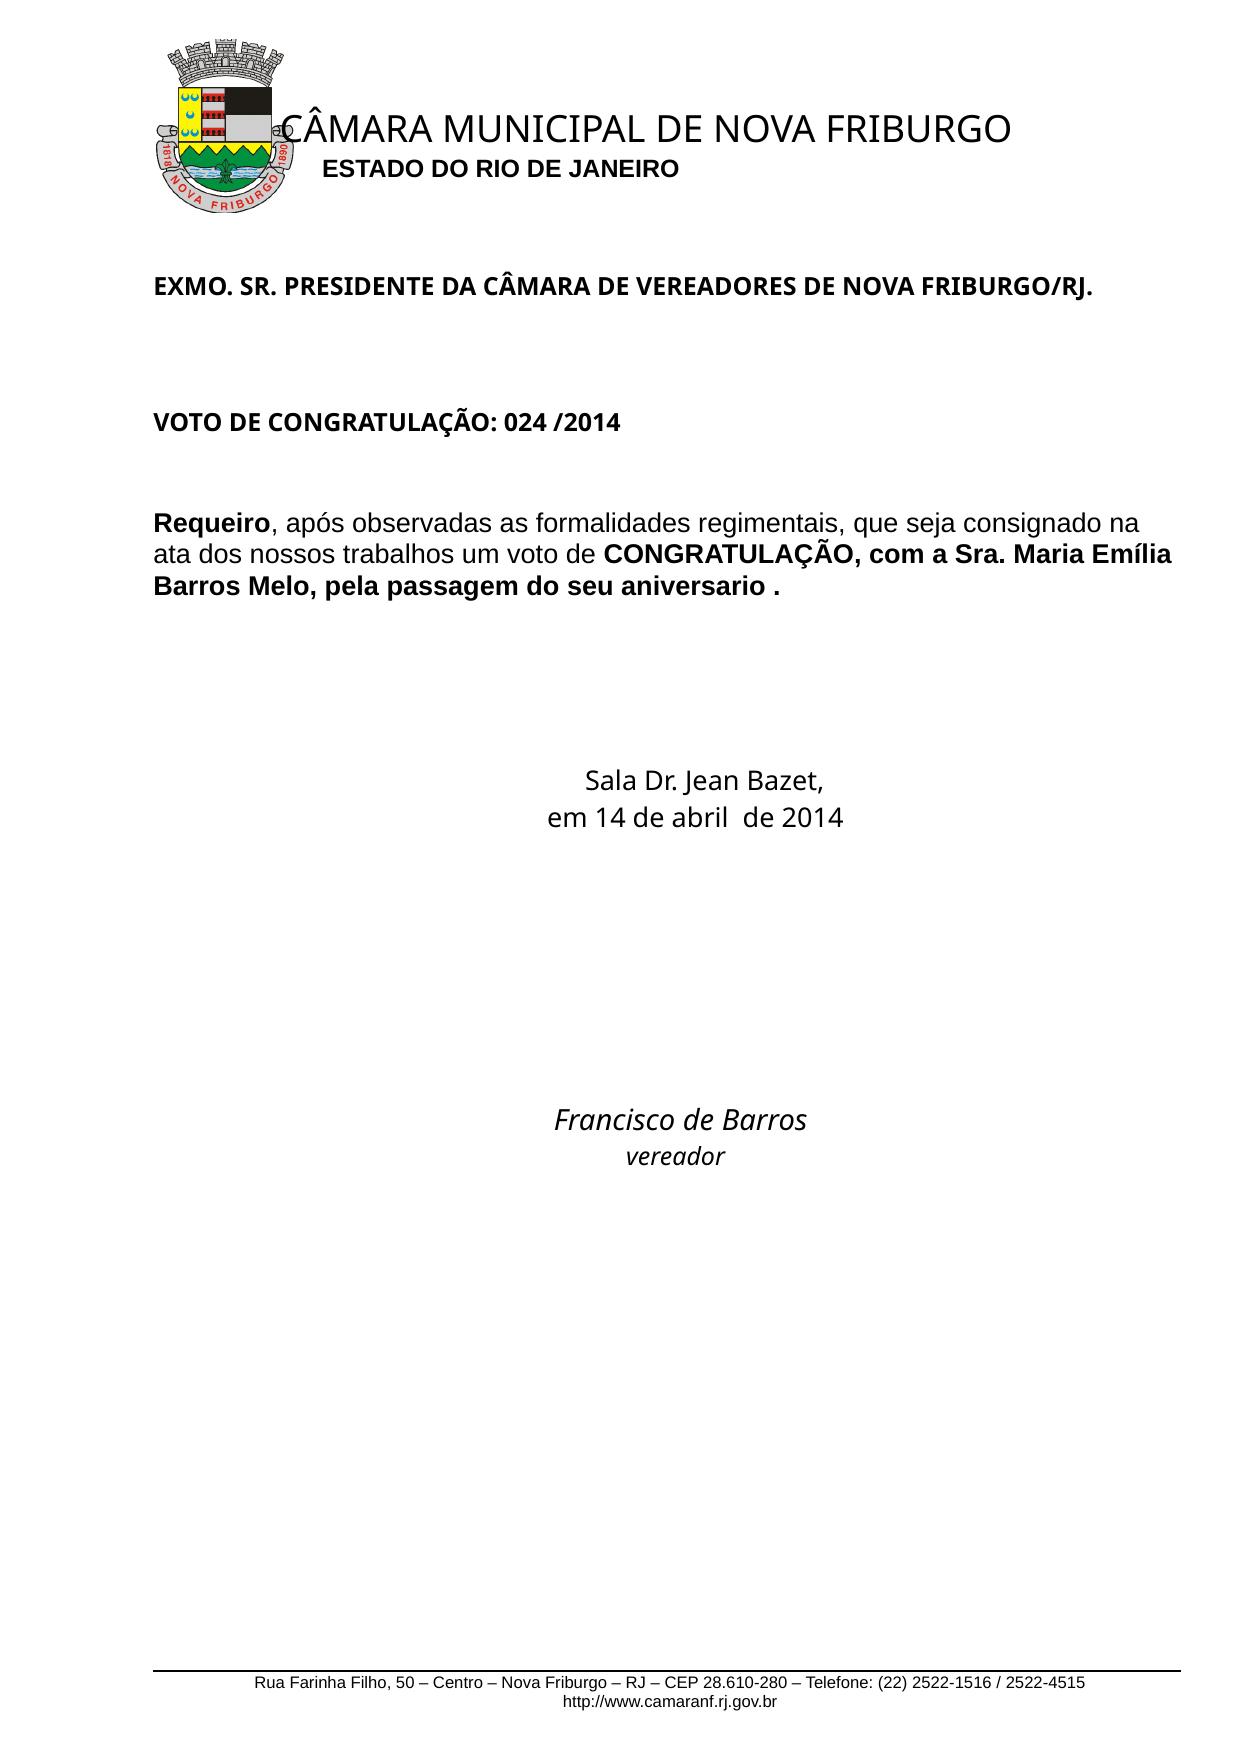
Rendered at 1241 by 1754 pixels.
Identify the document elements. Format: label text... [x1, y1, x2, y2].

text vereador [153, 1139, 1181, 1173]
list Sala Dr. Jean Bazet, [191, 761, 1181, 798]
text em 14 de abril de 2014 [153, 798, 1181, 835]
text VOTO DE CONGRATULAÇÃO: 024 /2014 [153, 405, 1181, 439]
text EXMO. SR. PRESIDENTE DA CÂMARA DE VEREADORES DE NOVA FRIBURGO/RJ. [153, 269, 1181, 303]
text Requeiro, após observadas as formalidades regimentais, que seja consignado na ata dos nossos trabalhos um voto de CONGRATULAÇÃO, com a Sra. Maria Emília Barros Melo, pela passagem do seu aniversario . [153, 507, 1181, 601]
text Francisco de Barros [153, 1099, 1181, 1139]
